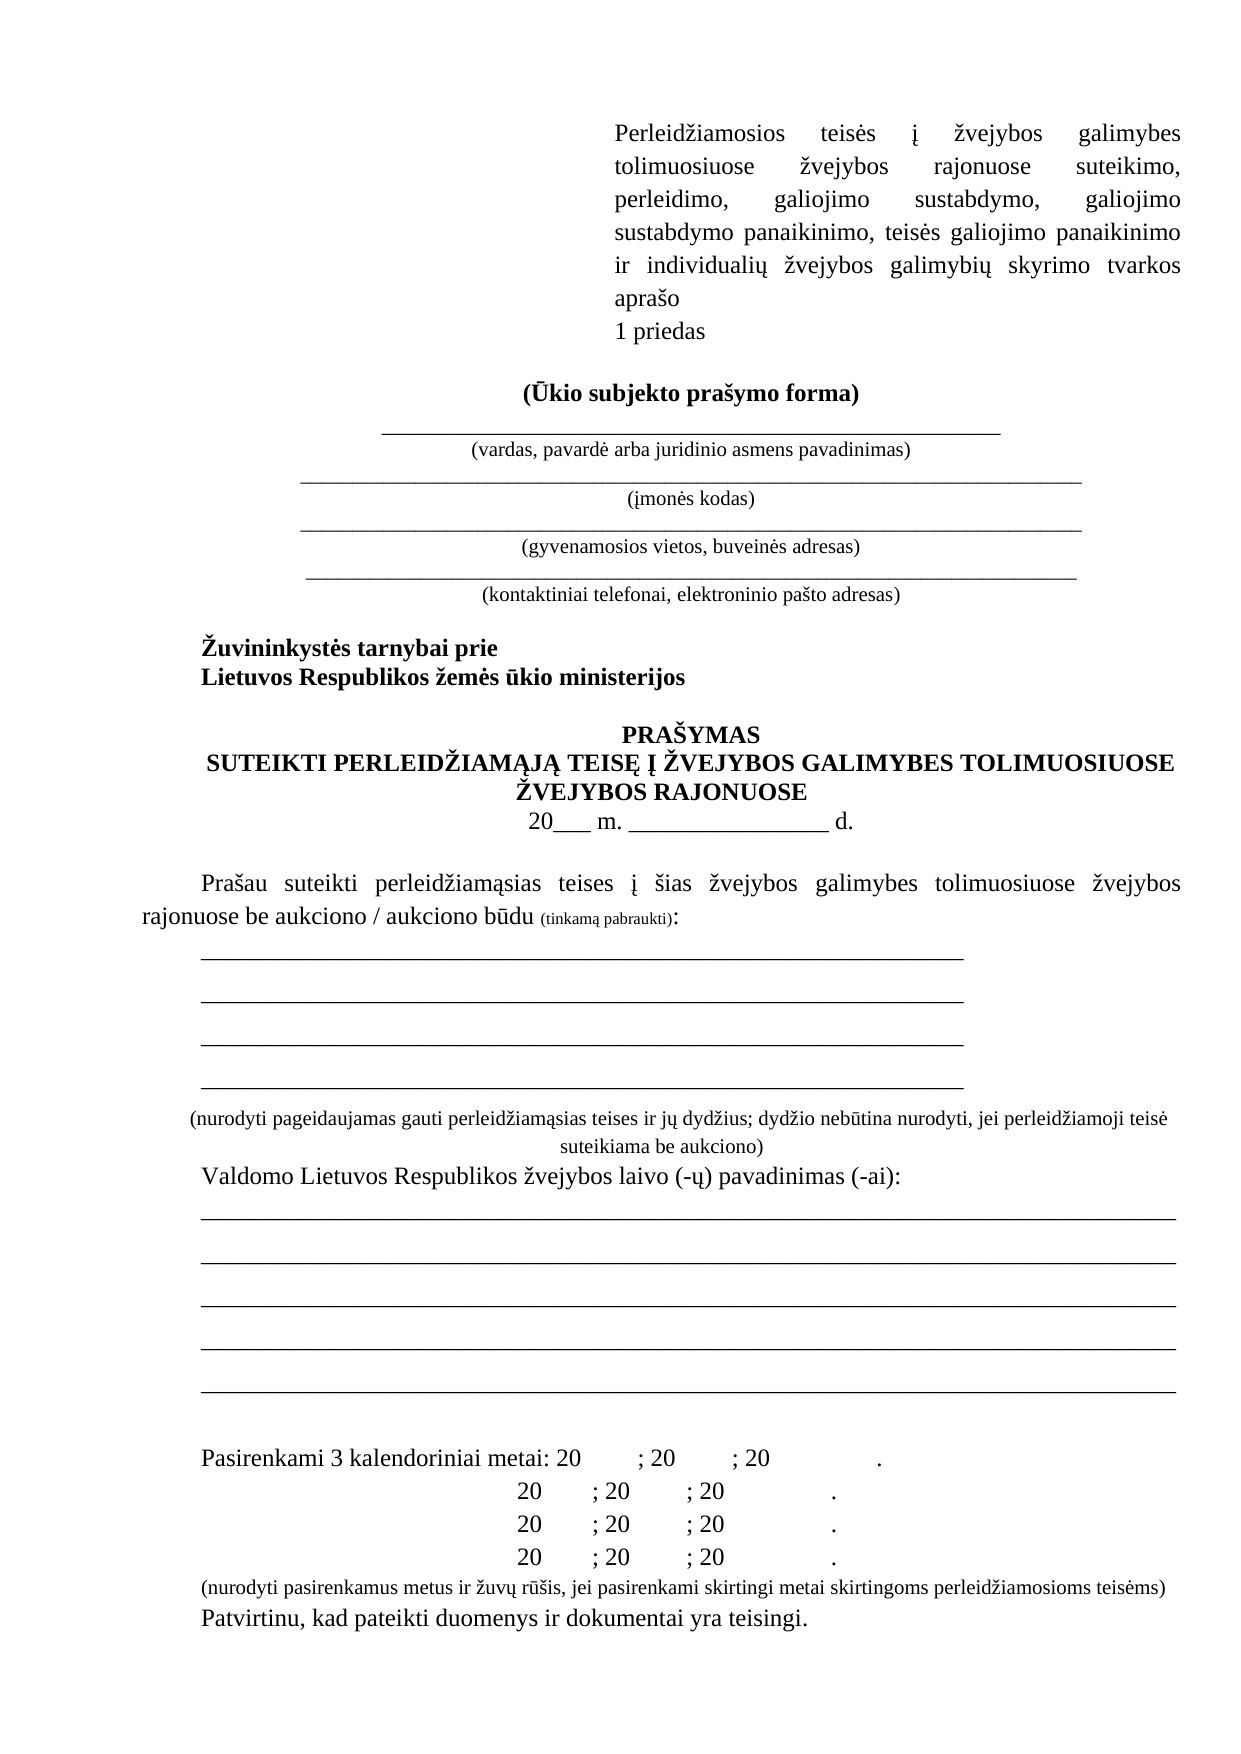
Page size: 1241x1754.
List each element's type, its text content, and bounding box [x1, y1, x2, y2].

text (nurodyti pageidaujamas gauti perleidžiamąsias teises ir jų dydžius; dydžio nebūtina nurodyti, jei perleidžiamoji teisė suteikiama be aukciono) [142, 1106, 1181, 1158]
text Lietuvos Respublikos žemės ūkio ministerijos [142, 662, 1181, 691]
text __________________________________________________________________________ [142, 558, 1181, 582]
text 20 ; 20 ; 20 . [142, 1509, 1181, 1538]
text (kontaktiniai telefonai, elektroninio pašto adresas) [142, 582, 1181, 606]
text PRAŠymas [142, 720, 1181, 748]
text 20 ; 20 ; 20 . [142, 1476, 1181, 1505]
text _____________________________________________________________ [142, 1020, 1181, 1049]
text ______________________________________________________________________________ [142, 1194, 1181, 1223]
text _____________________________________________________________ [142, 934, 1181, 962]
text (įmonės kodas) [142, 486, 1181, 509]
text ______________________________________________________________________________ [142, 1281, 1181, 1309]
text ___________________________________________________________________________ [142, 509, 1181, 534]
text suteikTI perleidžiamąją teisę į žvejybos galimybes tolimuosiuose žvejybos rajonuose [142, 748, 1181, 806]
text ______________________________________________________________________________ [142, 1238, 1181, 1266]
text _____________________________________________________________ [142, 1063, 1181, 1092]
text ______________________________________________________ [142, 411, 1181, 437]
text ___________________________________________________________________________ [142, 461, 1181, 486]
text _____________________________________________________________ [142, 977, 1181, 1006]
text 1 priedas [555, 316, 1181, 345]
text (Ūkio subjekto prašymo forma) [142, 378, 1181, 407]
text ______________________________________________________________________________ [142, 1324, 1181, 1353]
text (gyvenamosios vietos, buveinės adresas) [142, 534, 1181, 558]
text 20___ m. ________________ d. [142, 806, 1181, 835]
text ______________________________________________________________________________ [142, 1367, 1181, 1396]
text Patvirtinu, kad pateikti duomenys ir dokumentai yra teisingi. [142, 1603, 1181, 1632]
text (nurodyti pasirenkamus metus ir žuvų rūšis, jei pasirenkami skirtingi metai skirtingoms perleidžiamosioms teisėms) [142, 1575, 1181, 1599]
text Žuvininkystės tarnybai prie [142, 633, 1181, 662]
text Pasirenkami 3 kalendoriniai metai: 20 ; 20 ; 20 . [142, 1443, 1181, 1472]
text Prašau suteikti perleidžiamąsias teises į šias žvejybos galimybes tolimuosiuose žvejybos rajonuose be aukciono / aukciono būdu (tinkamą pabraukti): [142, 868, 1181, 929]
text (vardas, pavardė arba juridinio asmens pavadinimas) [142, 437, 1181, 461]
text Perleidžiamosios teisės į žvejybos galimybes tolimuosiuose žvejybos rajonuose suteikimo, perleidimo, galiojimo sustabdymo, galiojimo sustabdymo panaikinimo, teisės galiojimo panaikinimo ir individualių žvejybos galimybių skyrimo tvarkos aprašo [614, 118, 1181, 312]
text 20 ; 20 ; 20 . [142, 1542, 1181, 1571]
text Valdomo Lietuvos Respublikos žvejybos laivo (-ų) pavadinimas (-ai): [142, 1161, 1181, 1190]
